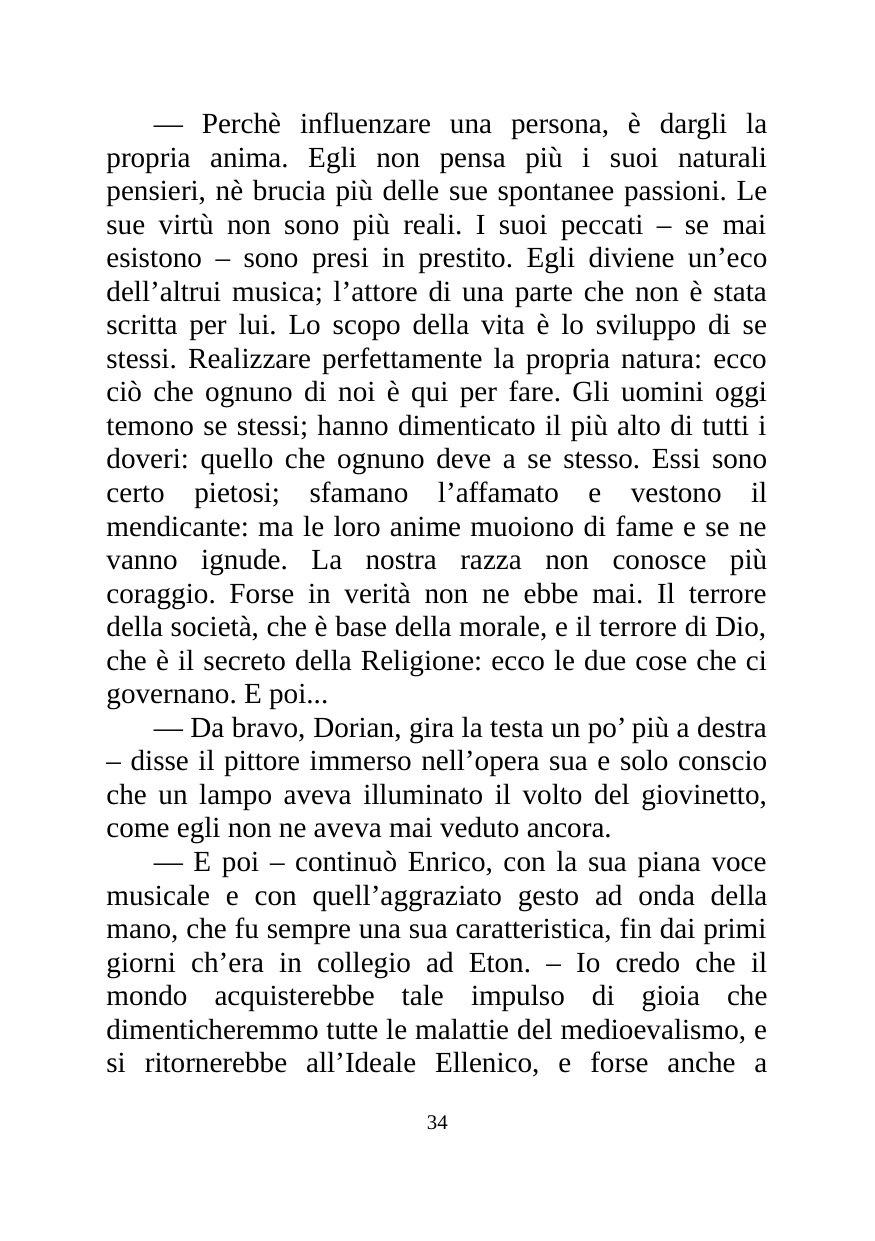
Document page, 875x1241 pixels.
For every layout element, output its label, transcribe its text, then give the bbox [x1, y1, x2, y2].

text — Perchè influenzare una persona, è dargli la propria anima. Egli non pensa più i suoi naturali pensieri, nè brucia più delle sue spontanee passioni. Le sue virtù non sono più reali. I suoi peccati – se mai esistono – sono presi in prestito. Egli diviene un’eco dell’altrui musica; l’attore di una parte che non è stata scritta per lui. Lo scopo della vita è lo sviluppo di se stessi. Realizzare perfettamente la propria natura: ecco ciò che ognuno di noi è qui per fare. Gli uomini oggi temono se stessi; hanno dimenticato il più alto di tutti i doveri: quello che ognuno deve a se stesso. Essi sono certo pietosi; sfamano l’affamato e vestono il mendicante: ma le loro anime muoiono di fame e se ne vanno ignude. La nostra razza non conosce più coraggio. Forse in verità non ne ebbe mai. Il terrore della società, che è base della morale, e il terrore di Dio, che è il secreto della Religione: ecco le due cose che ci governano. E poi... [106, 106, 768, 710]
text — Da bravo, Dorian, gira la testa un po’ più a destra – disse il pittore immerso nell’opera sua e solo conscio che un lampo aveva illuminato il volto del giovinetto, come egli non ne aveva mai veduto ancora. [106, 710, 768, 844]
text — E poi – continuò Enrico, con la sua piana voce musicale e con quell’aggraziato gesto ad onda della mano, che fu sempre una sua caratteristica, fin dai primi giorni ch’era in collegio ad Eton. – Io credo che il mondo acquisterebbe tale impulso di gioia che dimenticheremmo tutte le malattie del medioevalismo, e si ritornerebbe all’Ideale Ellenico, e forse anche a [106, 844, 768, 1079]
